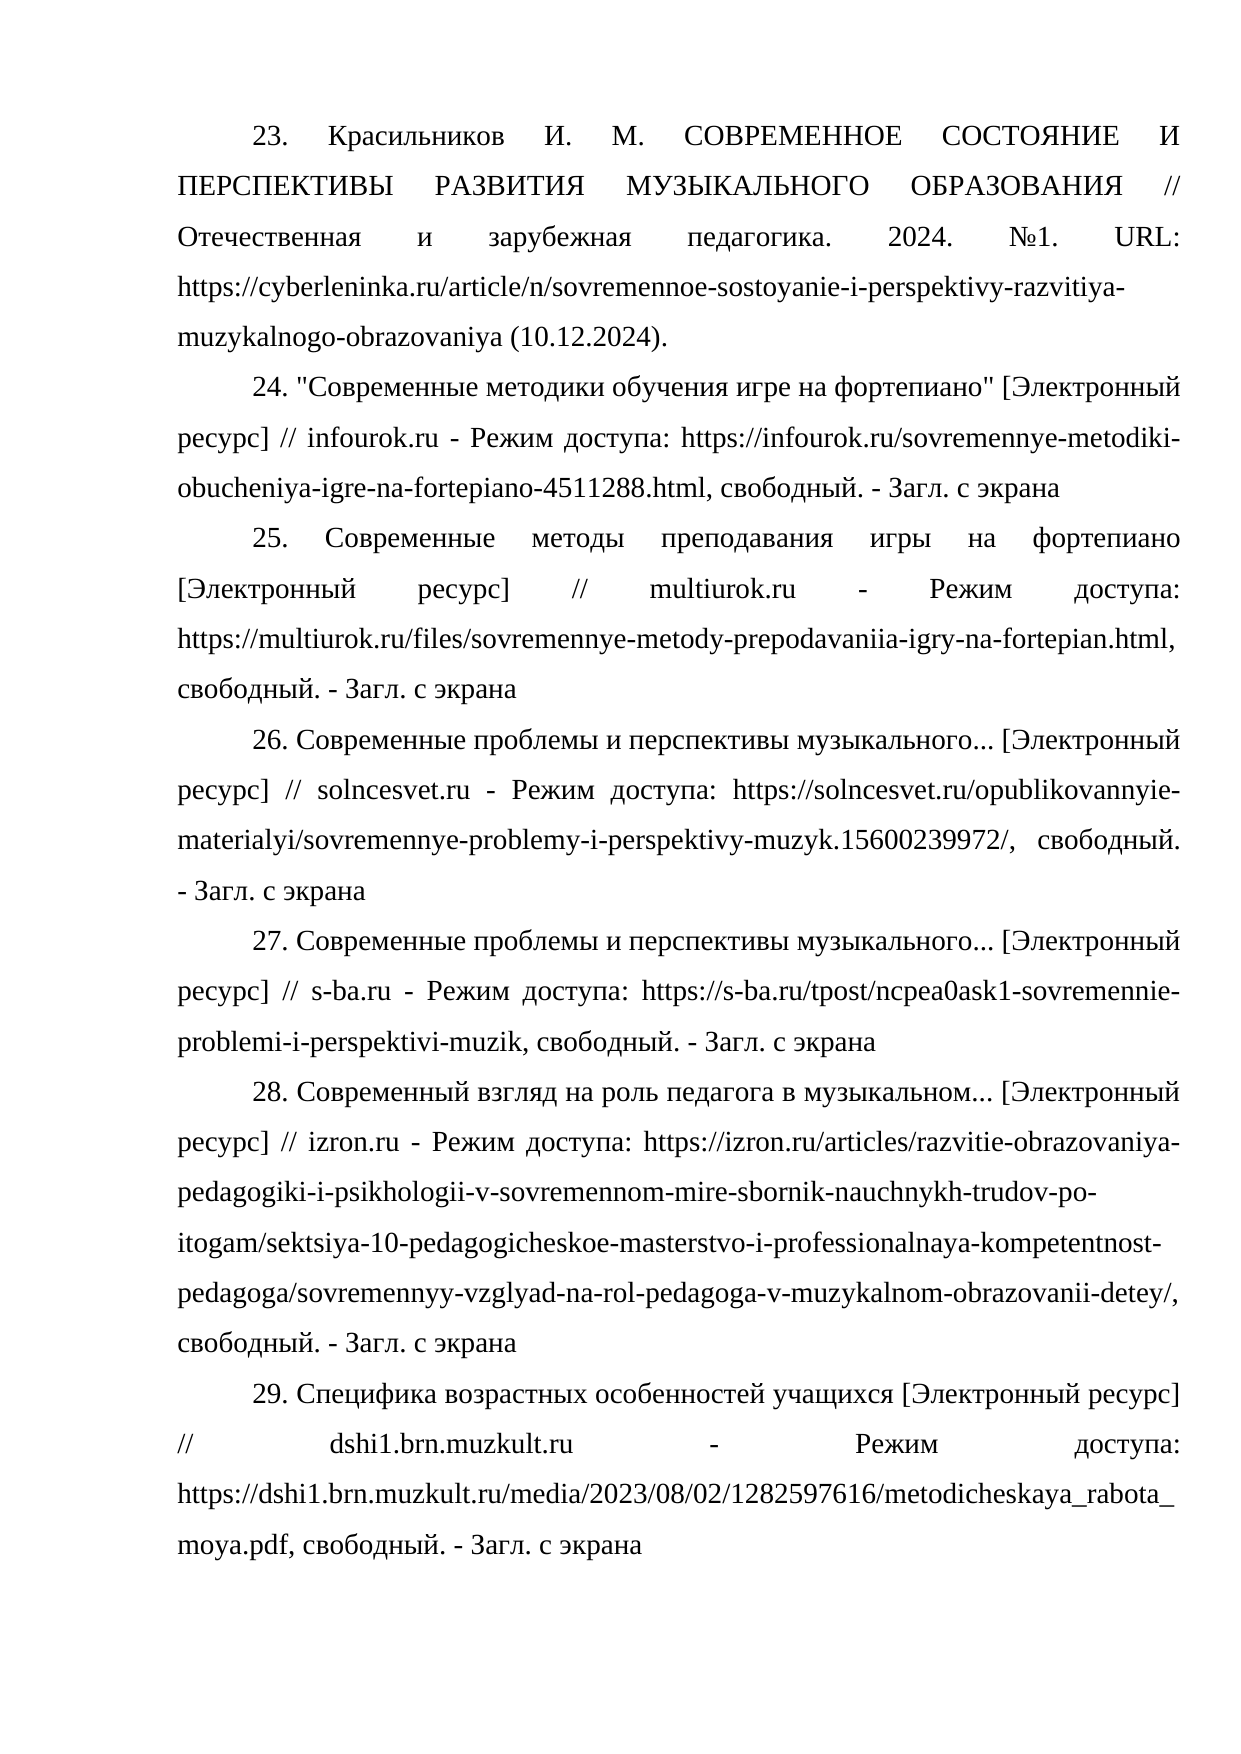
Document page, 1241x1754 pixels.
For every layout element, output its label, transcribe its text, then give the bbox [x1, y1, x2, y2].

text 28. Современный взгляд на роль педагога в музыкальном... [Электронный ресурс] // izron.ru - Режим доступа: https://izron.ru/articles/razvitie-obrazovaniya-pedagogiki-i-psikhologii-v-sovremennom-mire-sbornik-nauchnykh-trudov-po-itogam/sektsiya-10-pedagogicheskoe-masterstvo-i-professionalnaya-kompetentnost-pedagoga/sovremennyy-vzglyad-na-rol-pedagoga-v-muzykalnom-obrazovanii-detey/, свободный. - Загл. с экрана [177, 1074, 1181, 1359]
text 24. "Современные методики обучения игре на фортепиано" [Электронный ресурс] // infourok.ru - Режим доступа: https://infourok.ru/sovremennye-metodiki-obucheniya-igre-na-fortepiano-4511288.html, свободный. - Загл. с экрана [177, 369, 1181, 504]
text 26. Современные проблемы и перспективы музыкального... [Электронный ресурс] // solncesvet.ru - Режим доступа: https://solncesvet.ru/opublikovannyie-materialyi/sovremennye-problemy-i-perspektivy-muzyk.15600239972/, свободный. - Загл. с экрана [177, 722, 1181, 906]
text 23. Красильников И. М. СОВРЕМЕННОЕ СОСТОЯНИЕ И ПЕРСПЕКТИВЫ РАЗВИТИЯ МУЗЫКАЛЬНОГО ОБРАЗОВАНИЯ // Отечественная и зарубежная педагогика. 2024. №1. URL: https://cyberleninka.ru/article/n/sovremennoe-sostoyanie-i-perspektivy-razvitiya-muzykalnogo-obrazovaniya (10.12.2024). [177, 118, 1181, 353]
text 29. Специфика возрастных особенностей учащихся [Электронный ресурс] // dshi1.brn.muzkult.ru - Режим доступа: https://dshi1.brn.muzkult.ru/media/2023/08/02/1282597616/metodicheskaya_rabota_moya.pdf, свободный. - Загл. с экрана [177, 1376, 1181, 1560]
text 25. Современные методы преподавания игры на фортепиано [Электронный ресурс] // multiurok.ru - Режим доступа: https://multiurok.ru/files/sovremennye-metody-prepodavaniia-igry-na-fortepian.html, свободный. - Загл. с экрана [177, 521, 1181, 705]
text 27. Современные проблемы и перспективы музыкального... [Электронный ресурс] // s-ba.ru - Режим доступа: https://s-ba.ru/tpost/ncpea0ask1-sovremennie-problemi-i-perspektivi-muzik, свободный. - Загл. с экрана [177, 923, 1181, 1057]
